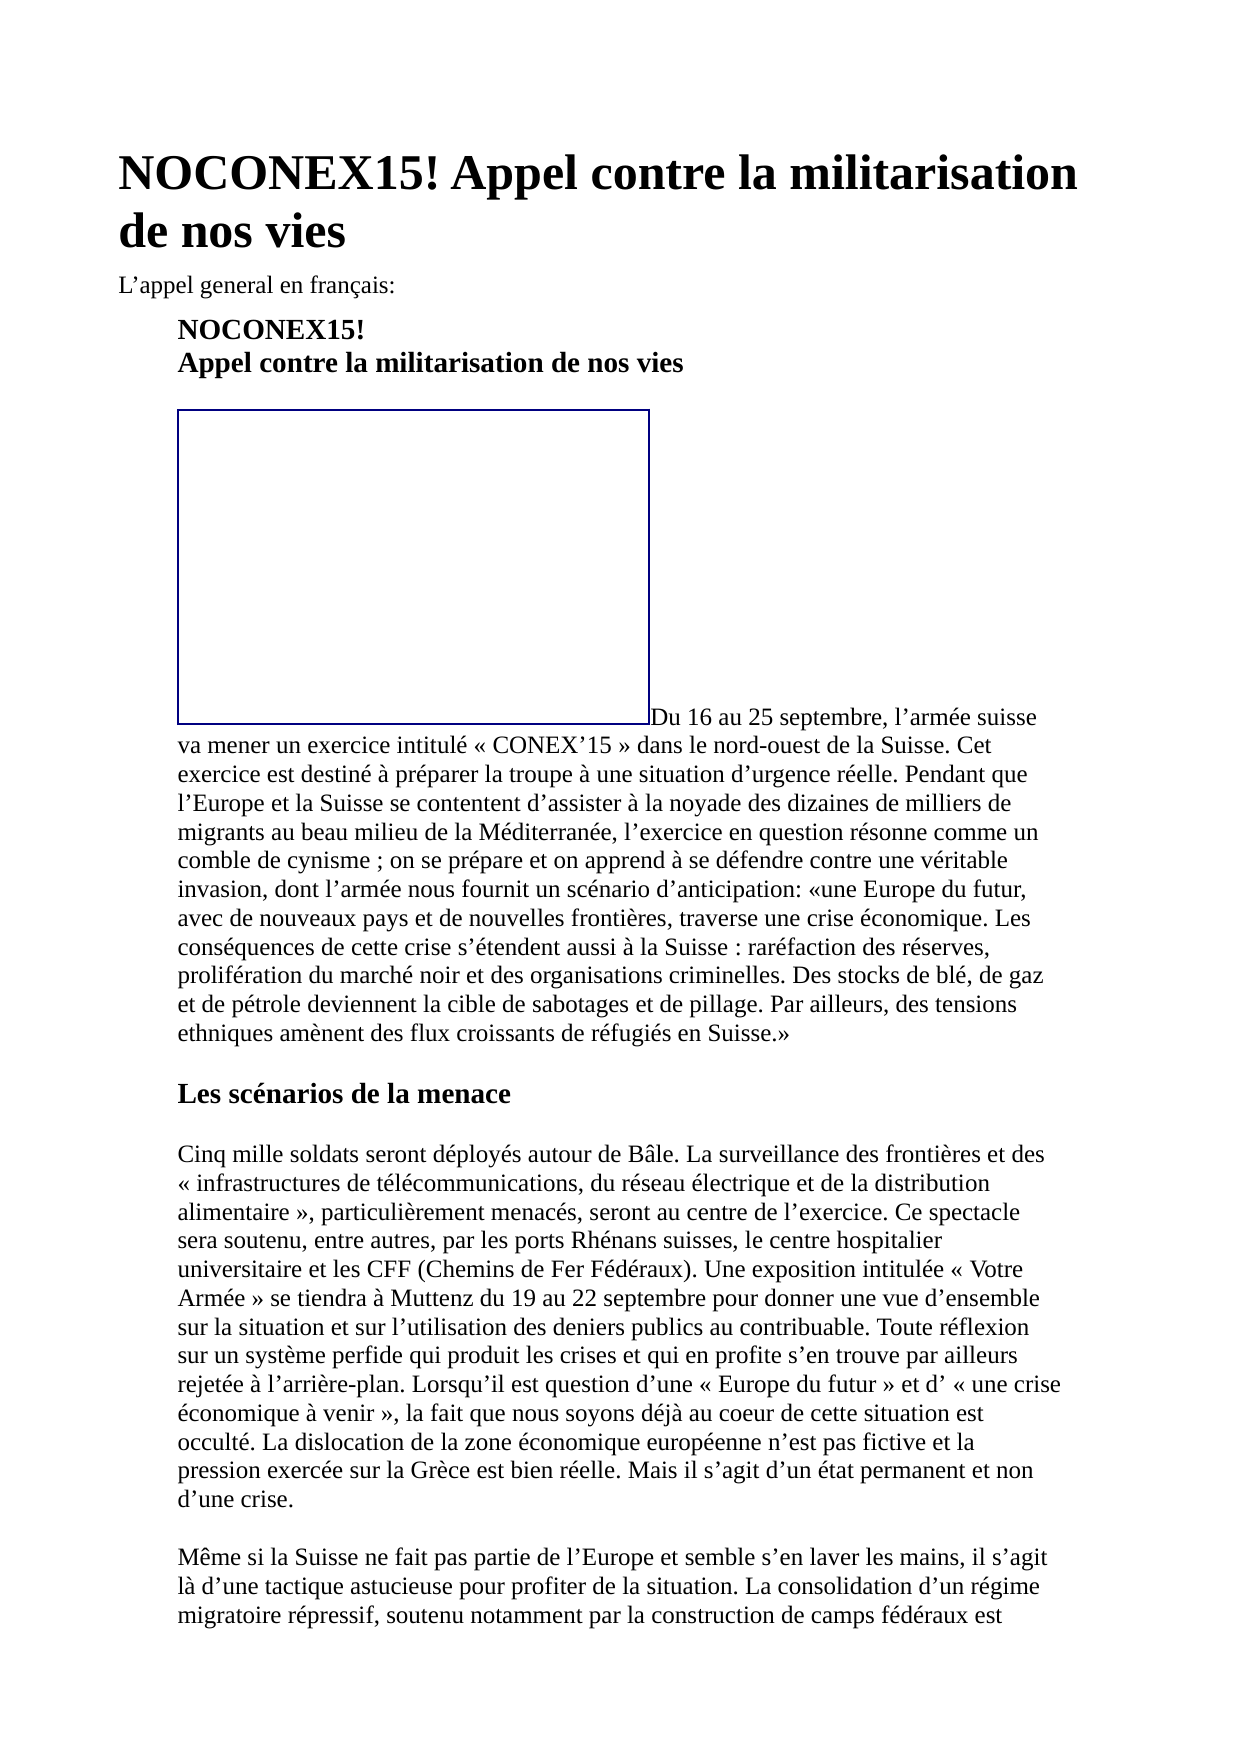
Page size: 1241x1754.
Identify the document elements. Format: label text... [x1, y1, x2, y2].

text Du 16 au 25 septembre, l’armée suisse va mener un exercice intitulé « CONEX’15 » dans le nord-ouest de la Suisse. Cet exercice est destiné à préparer la troupe à une situation d’urgence réelle. Pendant que l’Europe et la Suisse se contentent d’assister à la noyade des dizaines de milliers de migrants au beau milieu de la Méditerranée, l’exercice en question résonne comme un comble de cynisme ; on se prépare et on apprend à se défendre contre une véritable invasion, dont l’armée nous fournit un scénario d’anticipation: «une Europe du futur, avec de nouveaux pays et de nouvelles frontières, traverse une crise économique. Les conséquences de cette crise s’étendent aussi à la Suisse : raréfaction des réserves, prolifération du marché noir et des organisations criminelles. Des stocks de blé, de gaz et de pétrole deviennent la cible de sabotages et de pillage. Par ailleurs, des tensions ethniques amènent des flux croissants de réfugiés en Suisse.» [177, 408, 1063, 1047]
text Même si la Suisse ne fait pas partie de l’Europe et semble s’en laver les mains, il s’agit là d’une tactique astucieuse pour profiter de la situation. La consolidation d’un régime migratoire répressif, soutenu notamment par la construction de camps fédéraux est [177, 1542, 1063, 1629]
text Cinq mille soldats seront déployés autour de Bâle. La surveillance des frontières et des « infrastructures de télécommunications, du réseau électrique et de la distribution alimentaire », particulièrement menacés, seront au centre de l’exercice. Ce spectacle sera soutenu, entre autres, par les ports Rhénans suisses, le centre hospitalier universitaire et les CFF (Chemins de Fer Fédéraux). Une exposition intitulée « Votre Armée » se tiendra à Muttenz du 19 au 22 septembre pour donner une vue d’ensemble sur la situation et sur l’utilisation des deniers publics au contribuable. Toute réflexion sur un système perfide qui produit les crises et qui en profite s’en trouve par ailleurs rejetée à l’arrière-plan. Lorsqu’il est question d’une « Europe du futur » et d’ « une crise économique à venir », la fait que nous soyons déjà au coeur de cette situation est occulté. La dislocation de la zone économique européenne n’est pas fictive et la pression exercée sur la Grèce est bien réelle. Mais il s’agit d’un état permanent et non d’une crise. [177, 1139, 1063, 1513]
subtitle NOCONEX15! Appel contre la militarisation de nos vies [177, 312, 1063, 379]
subtitle Les scénarios de la menace [177, 1076, 1063, 1110]
subtitle NOCONEX15! Appel contre la militarisation de nos vies [118, 143, 1122, 258]
text L’appel general en français: [118, 271, 1122, 299]
